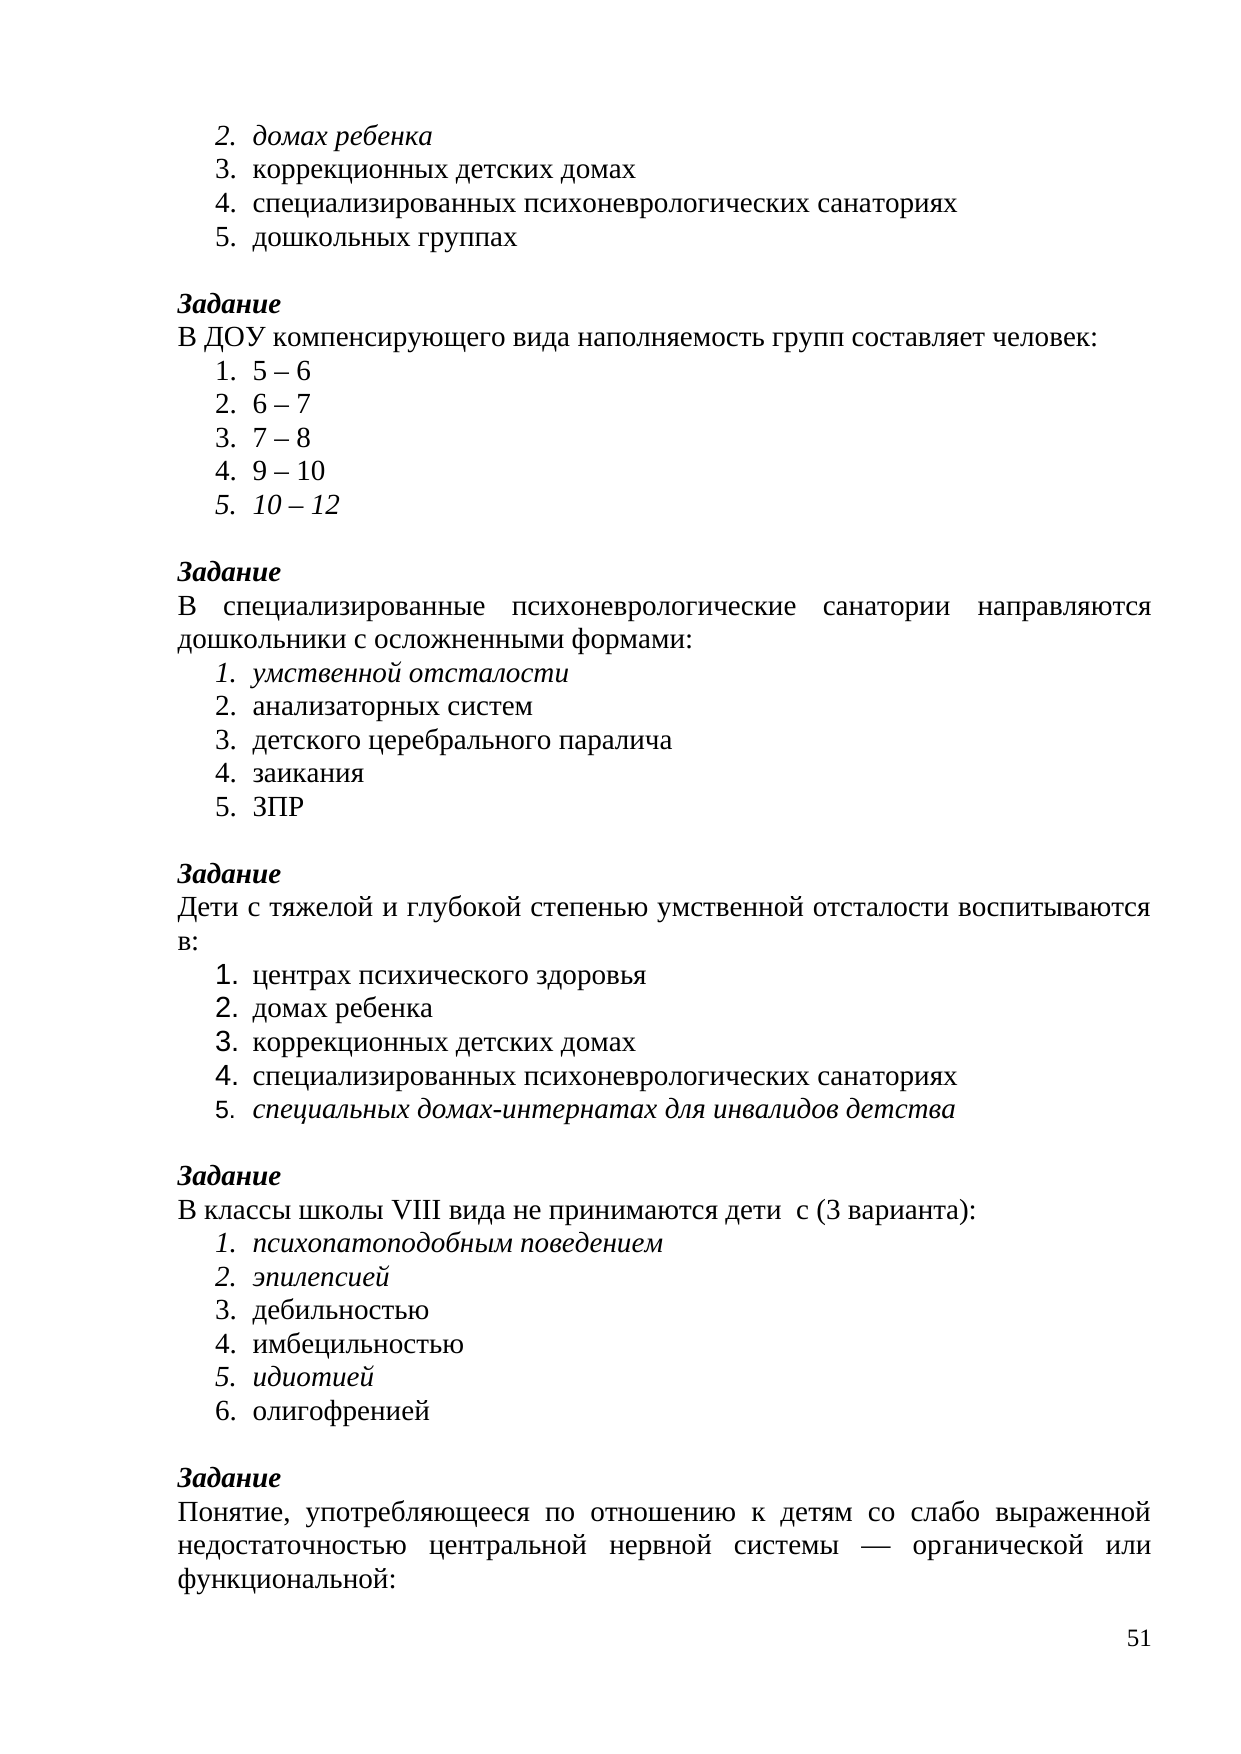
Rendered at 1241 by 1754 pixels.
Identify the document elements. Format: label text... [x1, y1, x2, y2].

list заикания [215, 755, 1152, 789]
list анализаторных систем [215, 688, 1152, 722]
list коррекционных детских домах [215, 1024, 1152, 1058]
text Задание [177, 856, 1152, 889]
list домах ребенка [215, 990, 1152, 1024]
list олигофренией [215, 1393, 1152, 1427]
list умственной отсталости [215, 655, 1152, 688]
list детского церебрального паралича [215, 722, 1152, 755]
list имбецильностью [215, 1326, 1152, 1359]
text Дети с тяжелой и глубокой степенью умственной отсталости воспитываются в: [177, 889, 1152, 957]
list ЗПР [215, 789, 1152, 822]
list дебильностью [215, 1292, 1152, 1326]
text В специализированные психоневрологические санатории направляются дошкольники с осложненными формами: [177, 588, 1152, 655]
text Задание [177, 1158, 1152, 1192]
text В ДОУ компенсирующего вида наполняемость групп составляет человек: [177, 319, 1152, 353]
list 10 – 12 [215, 487, 1152, 521]
list коррекционных детских домах [215, 152, 1152, 185]
list специальных домах-интернатах для инвалидов детства [215, 1091, 1152, 1125]
list эпилепсией [215, 1259, 1152, 1292]
text Задание [177, 554, 1152, 588]
text Задание [177, 286, 1152, 319]
list дошкольных группах [215, 219, 1152, 252]
list 5 – 6 [215, 353, 1152, 386]
list психопатоподобным поведением [215, 1225, 1152, 1259]
list 6 – 7 [215, 386, 1152, 420]
list центрах пси­хического здоровья [215, 957, 1152, 990]
list 9 – 10 [215, 453, 1152, 487]
list 7 – 8 [215, 420, 1152, 453]
list специализированных психоневрологических сана­ториях [215, 1058, 1152, 1091]
text Понятие, упот­ребляющееся по отношению к детям со слабо выраженной недостаточностью центральной нервной системы — ор­ганической или функциональной: [177, 1494, 1152, 1594]
list идиотией [215, 1359, 1152, 1393]
text В классы школы VIII вида не принимаются дети с (3 варианта): [177, 1192, 1152, 1225]
list домах ребенка [215, 118, 1152, 152]
list специализированных психоневрологических сана­ториях [215, 185, 1152, 219]
text Задание [177, 1460, 1152, 1494]
